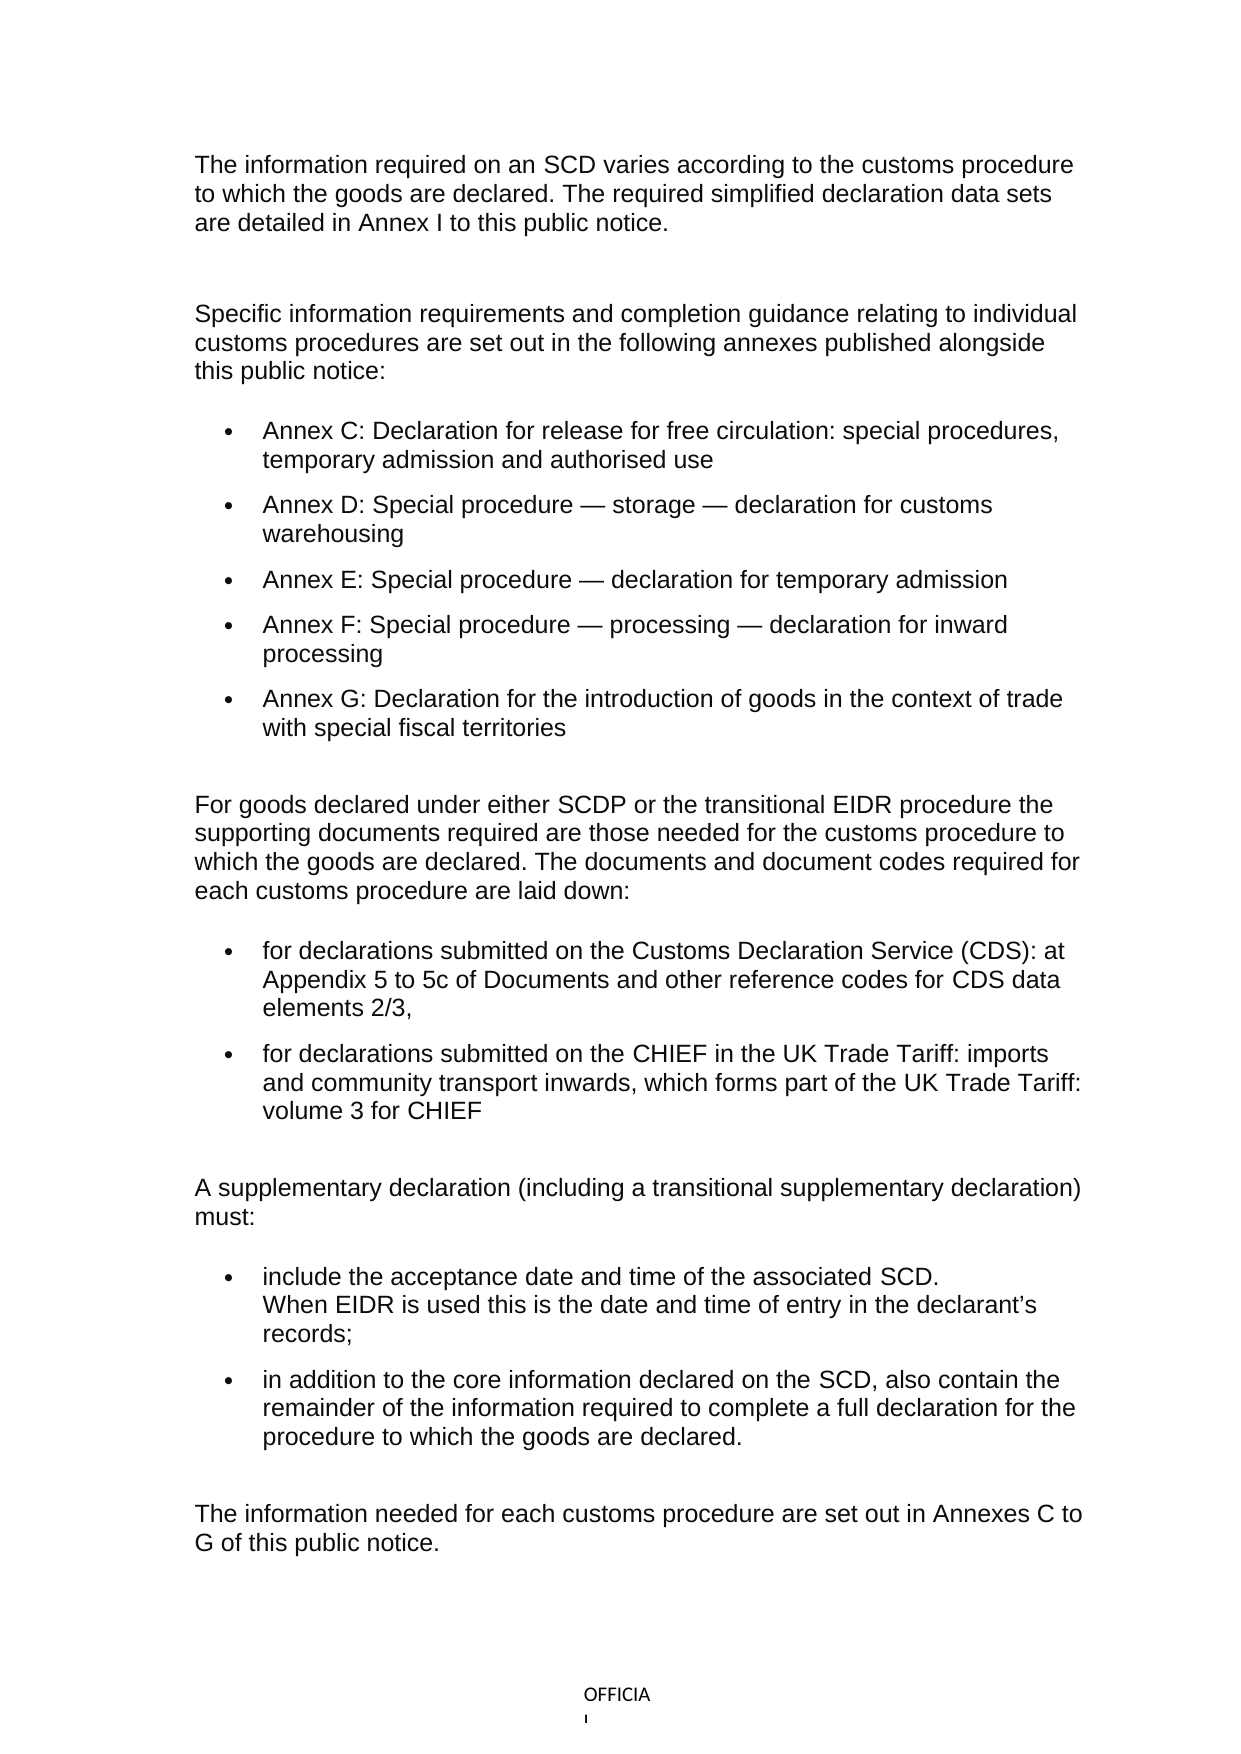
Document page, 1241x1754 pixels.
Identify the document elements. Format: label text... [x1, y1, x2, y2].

text The information required on an SCD varies according to the customs procedure to which the goods are declared. The required simplified declaration data sets are detailed in Annex I to this public notice. [194, 150, 1090, 236]
list for declarations submitted on the CHIEF in the UK Trade Tariff: imports and community transport inwards, which forms part of the UK Trade Tariff: volume 3 for CHIEF [225, 1039, 1090, 1125]
list for declarations submitted on the Customs Declaration Service (CDS): at Appendix 5 to 5c of Documents and other reference codes for CDS data elements 2/3, [225, 936, 1090, 1022]
list Annex C: Declaration for release for free circulation: special procedures, temporary admission and authorised use [225, 416, 1090, 474]
text Specific information requirements and completion guidance relating to individual customs procedures are set out in the following annexes published alongside this public notice: [194, 299, 1090, 385]
text For goods declared under either SCDP or the transitional EIDR procedure the supporting documents required are those needed for the customs procedure to which the goods are declared. The documents and document codes required for each customs procedure are laid down: [194, 789, 1090, 904]
text A supplementary declaration (including a transitional supplementary declaration) must: [194, 1173, 1090, 1230]
list Annex F: Special procedure — processing — declaration for inward processing [225, 610, 1090, 667]
list include the acceptance date and time of the associated SCD. When EIDR is used this is the date and time of entry in the declarant’s records; [225, 1262, 1090, 1348]
list Annex G: Declaration for the introduction of goods in the context of trade with special fiscal territories [225, 684, 1090, 742]
list in addition to the core information declared on the SCD, also contain the remainder of the information required to complete a full declaration for the procedure to which the goods are declared. [225, 1364, 1090, 1451]
list Annex E: Special procedure — declaration for temporary admission [225, 564, 1090, 593]
list Annex D: Special procedure — storage — declaration for customs warehousing [225, 490, 1090, 548]
text The information needed for each customs procedure are set out in Annexes C to G of this public notice. [194, 1499, 1090, 1556]
